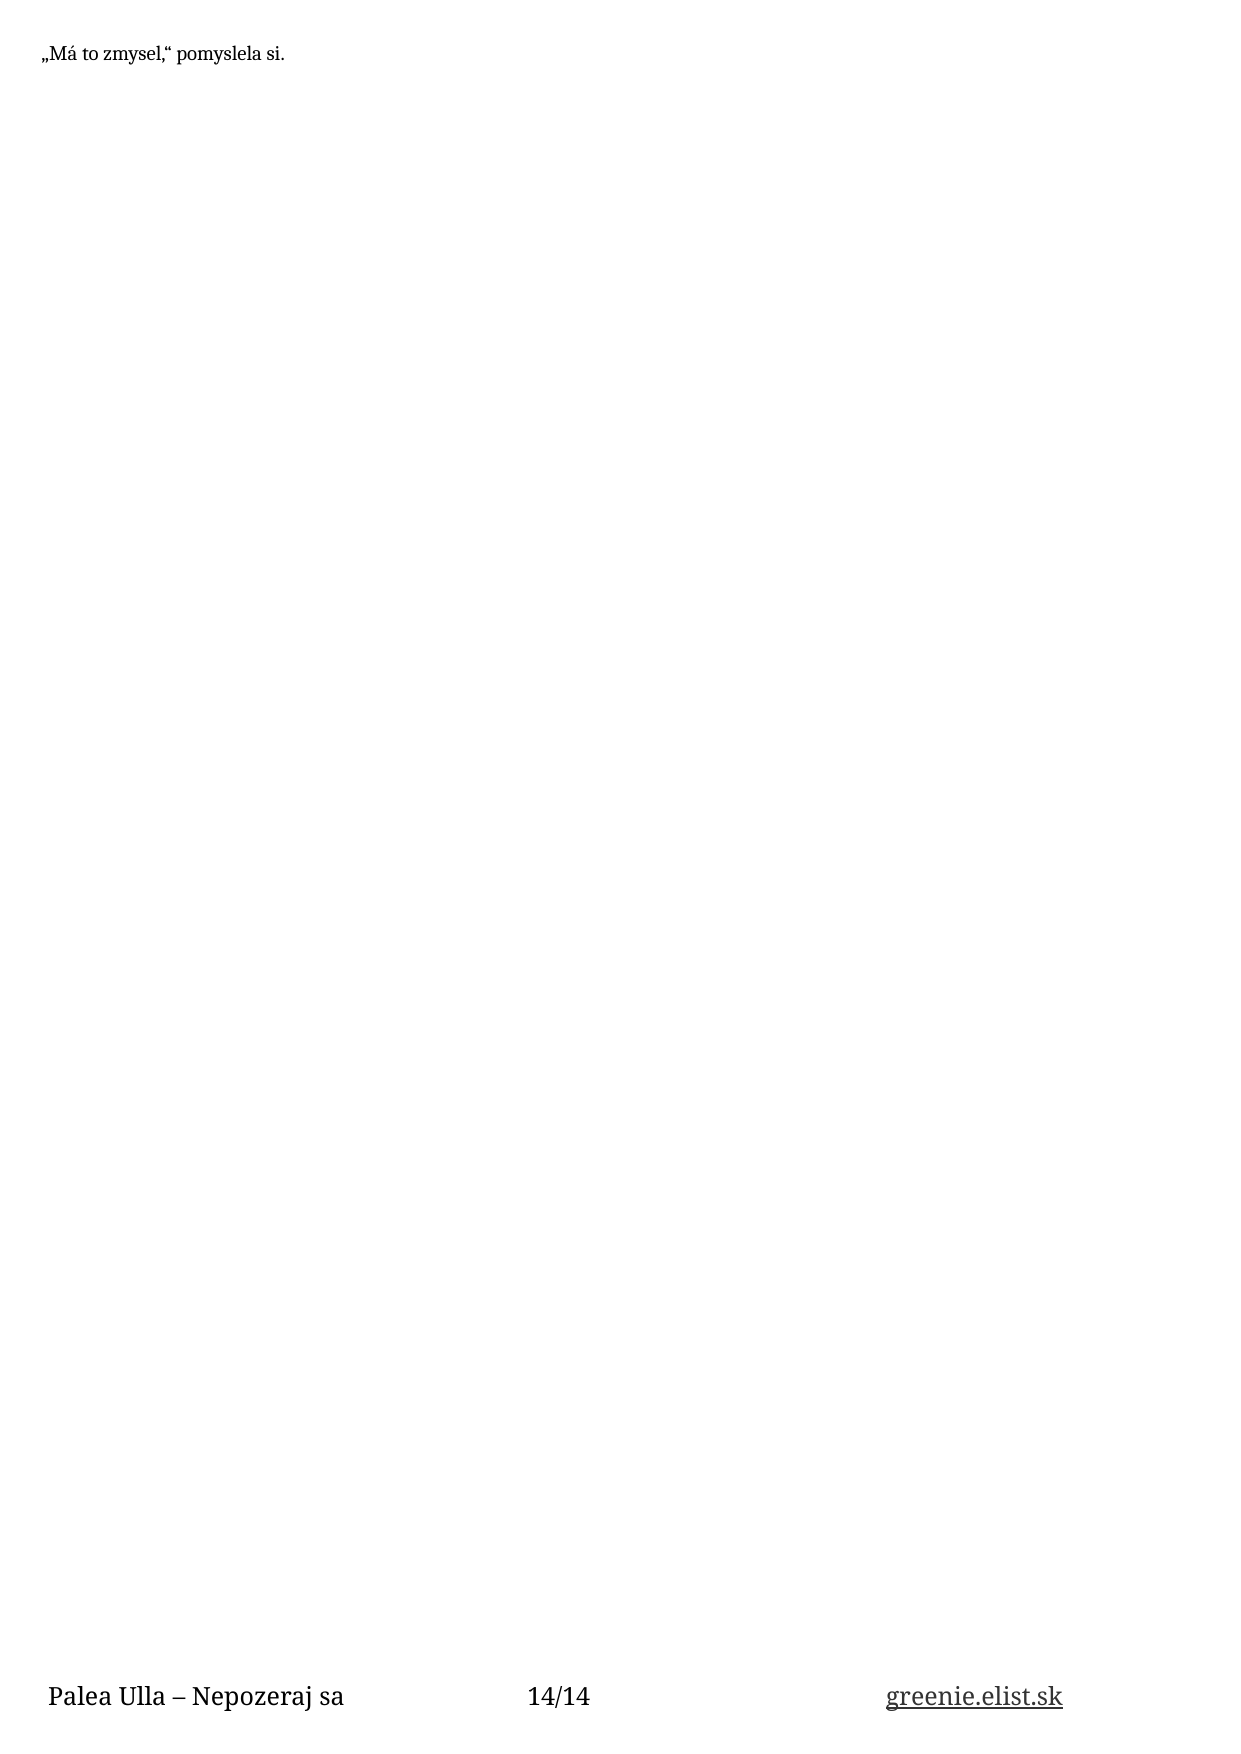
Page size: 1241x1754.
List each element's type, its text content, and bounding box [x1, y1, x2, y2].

text „Má to zmysel,“ pomyslela si. [41, 41, 605, 65]
